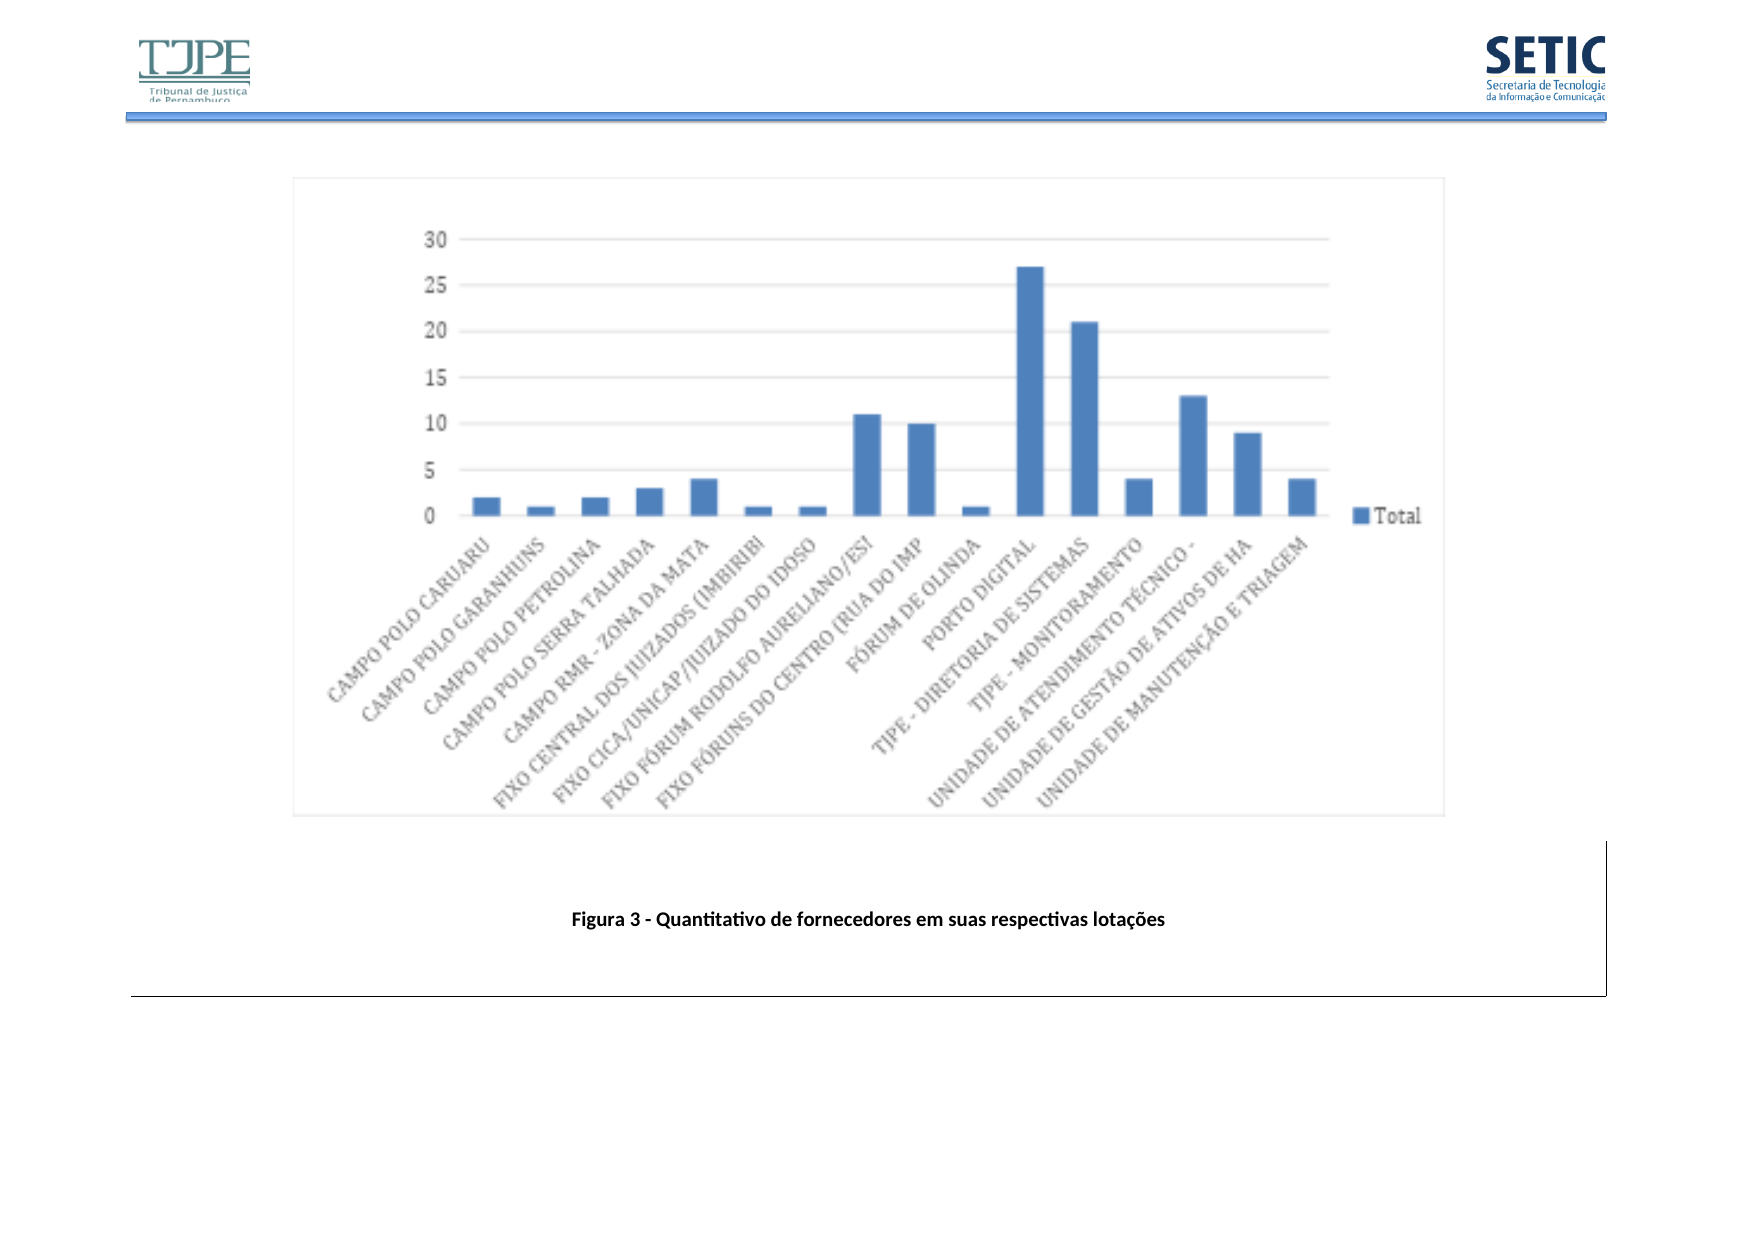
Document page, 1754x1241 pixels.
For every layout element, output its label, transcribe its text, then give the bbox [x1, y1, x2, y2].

text Figura 3 - Quantitativo de fornecedores em suas respectivas lotações [131, 841, 1606, 996]
